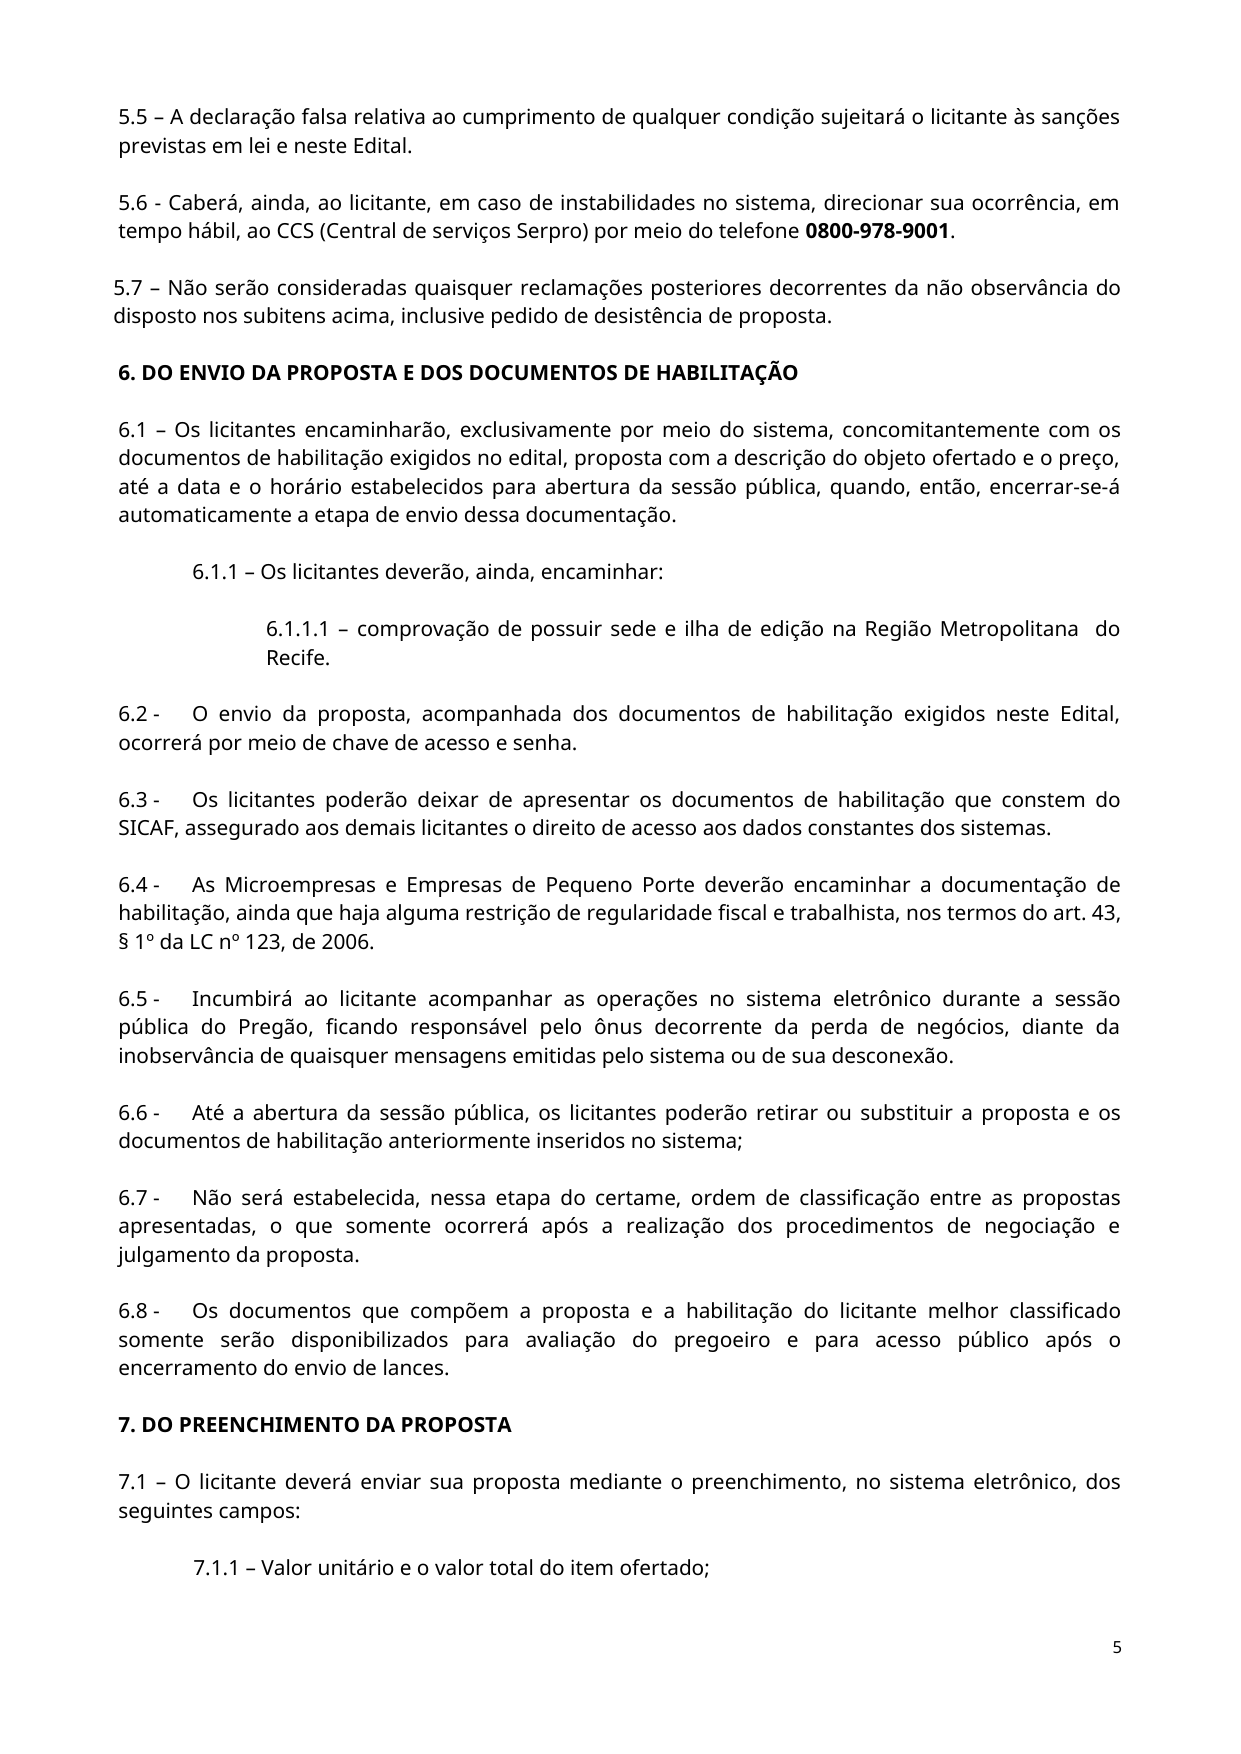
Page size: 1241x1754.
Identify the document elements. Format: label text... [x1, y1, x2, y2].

text 6.7 - Não será estabelecida, nessa etapa do certame, ordem de classificação entre as propostas apresentadas, o que somente ocorrerá após a realização dos procedimentos de negociação e julgamento da proposta. [118, 1183, 1122, 1268]
text 6.4 - As Microempresas e Empresas de Pequeno Porte deverão encaminhar a documentação de habilitação, ainda que haja alguma restrição de regularidade fiscal e trabalhista, nos termos do art. 43, § 1º da LC nº 123, de 2006. [118, 870, 1122, 955]
text 5.6 - Caberá, ainda, ao licitante, em caso de instabilidades no sistema, direcionar sua ocorrência, em tempo hábil, ao CCS (Central de serviços Serpro) por meio do telefone 0800-978-9001. [118, 188, 1122, 244]
text 5.5 – A declaração falsa relativa ao cumprimento de qualquer condição sujeitará o licitante às sanções previstas em lei e neste Edital. [118, 102, 1122, 159]
text 5.7 – Não serão consideradas quaisquer reclamações posteriores decorrentes da não observância do disposto nos subitens acima, inclusive pedido de desistência de proposta. [113, 273, 1122, 330]
text 6.5 - Incumbirá ao licitante acompanhar as operações no sistema eletrônico durante a sessão pública do Pregão, ficando responsável pelo ônus decorrente da perda de negócios, diante da inobservância de quaisquer mensagens emitidas pelo sistema ou de sua desconexão. [118, 984, 1122, 1069]
text 7.1.1 – Valor unitário e o valor total do item ofertado; [193, 1553, 1122, 1581]
text 6.2 - O envio da proposta, acompanhada dos documentos de habilitação exigidos neste Edital, ocorrerá por meio de chave de acesso e senha. [118, 699, 1122, 756]
text 7.1 – O licitante deverá enviar sua proposta mediante o preenchimento, no sistema eletrônico, dos seguintes campos: [118, 1467, 1122, 1524]
text 6.6 - Até a abertura da sessão pública, os licitantes poderão retirar ou substituir a proposta e os documentos de habilitação anteriormente inseridos no sistema; [118, 1098, 1122, 1154]
text 6.3 - Os licitantes poderão deixar de apresentar os documentos de habilitação que constem do SICAF, assegurado aos demais licitantes o direito de acesso aos dados constantes dos sistemas. [118, 785, 1122, 842]
text 6.1.1.1 – comprovação de possuir sede e ilha de edição na Região Metropolitana do Recife. [266, 614, 1122, 671]
text 6. DO ENVIO DA PROPOSTA E DOS DOCUMENTOS DE HABILITAÇÃO [118, 358, 1122, 387]
text 7. DO PREENCHIMENTO DA PROPOSTA [118, 1410, 1122, 1439]
text 6.1.1 – Os licitantes deverão, ainda, encaminhar: [192, 557, 1122, 586]
text 6.8 - Os documentos que compõem a proposta e a habilitação do licitante melhor classificado somente serão disponibilizados para avaliação do pregoeiro e para acesso público após o encerramento do envio de lances. [118, 1297, 1122, 1382]
text 6.1 – Os licitantes encaminharão, exclusivamente por meio do sistema, concomitantemente com os documentos de habilitação exigidos no edital, proposta com a descrição do objeto ofertado e o preço, até a data e o horário estabelecidos para abertura da sessão pública, quando, então, encerrar-se-á automaticamente a etapa de envio dessa documentação. [118, 415, 1122, 529]
